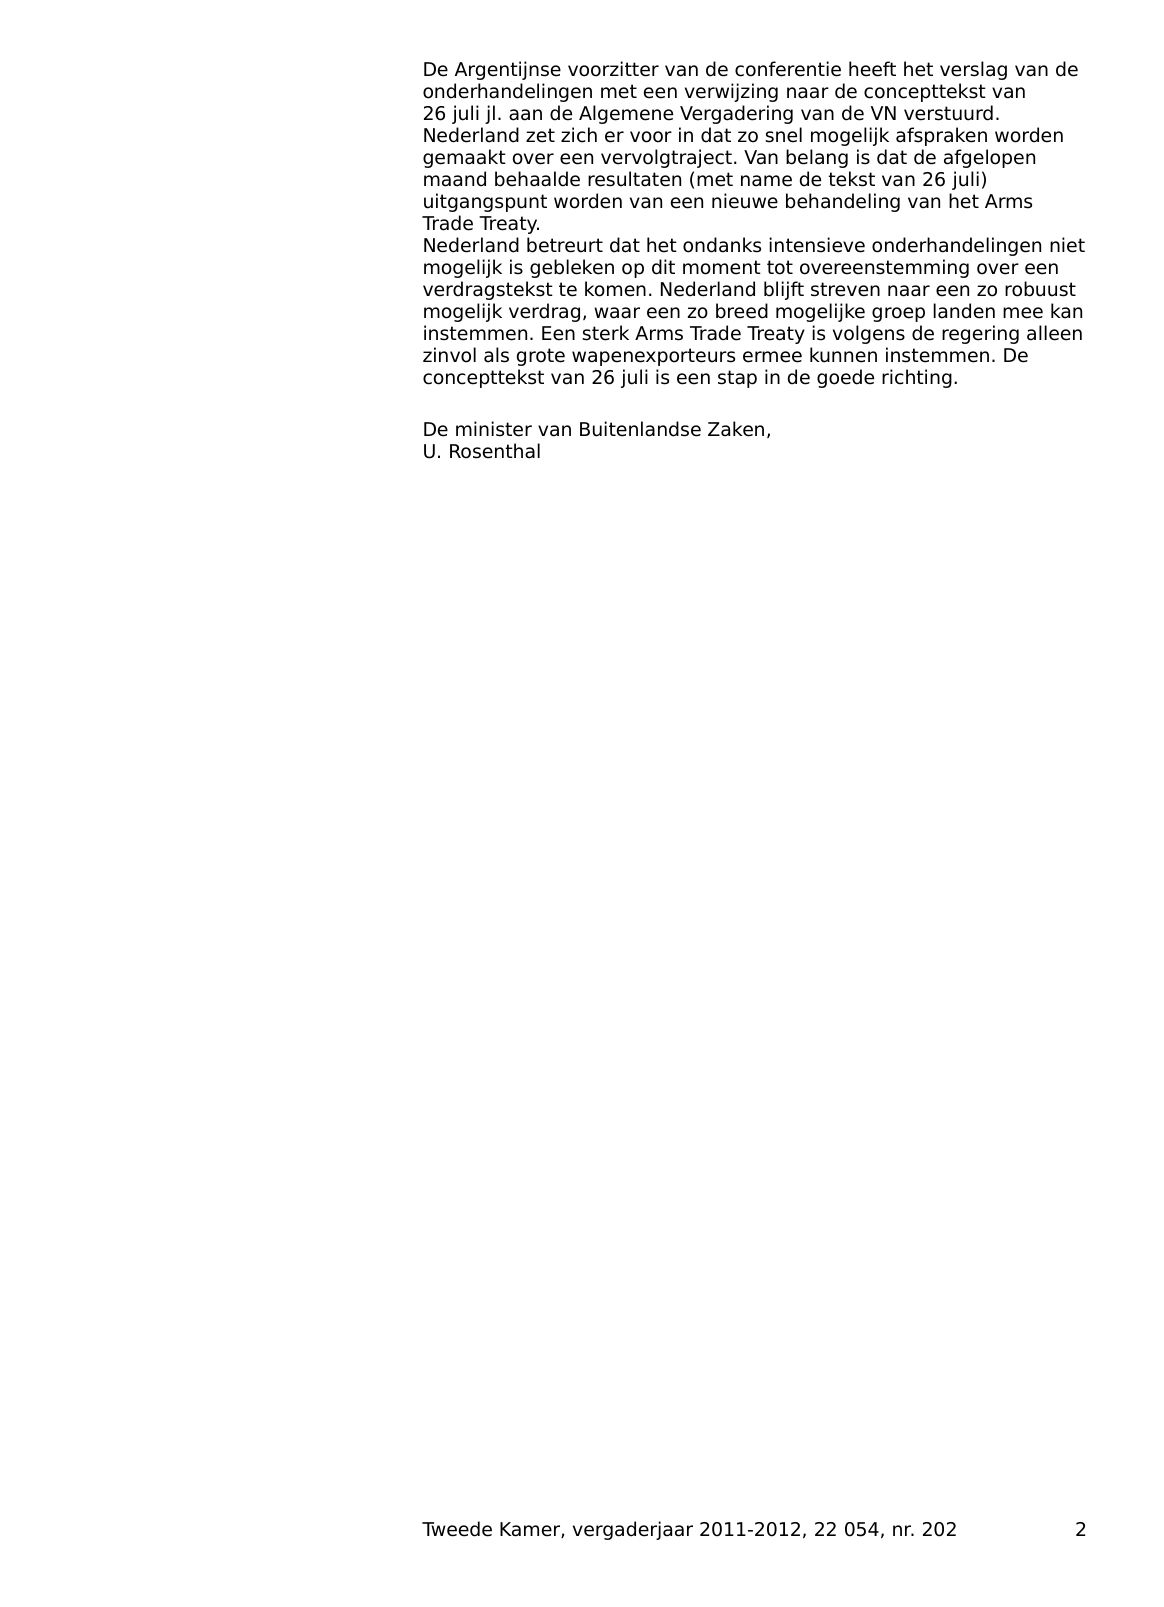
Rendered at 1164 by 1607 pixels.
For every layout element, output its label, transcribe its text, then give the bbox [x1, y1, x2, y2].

text De minister van Buitenlandse Zaken, U. Rosenthal [422, 419, 1087, 463]
text De Argentijnse voorzitter van de conferentie heeft het verslag van de onderhandelingen met een verwijzing naar de concepttekst van 26 juli jl. aan de Algemene Vergadering van de VN verstuurd. Nederland zet zich er voor in dat zo snel mogelijk afspraken worden gemaakt over een vervolgtraject. Van belang is dat de afgelopen maand behaalde resultaten (met name de tekst van 26 juli) uitgangspunt worden van een nieuwe behandeling van het Arms Trade Treaty. [422, 59, 1087, 235]
text Nederland betreurt dat het ondanks intensieve onderhandelingen niet mogelijk is gebleken op dit moment tot overeenstemming over een verdragstekst te komen. Nederland blijft streven naar een zo robuust mogelijk verdrag, waar een zo breed mogelijke groep landen mee kan instemmen. Een sterk Arms Trade Treaty is volgens de regering alleen zinvol als grote wapenexporteurs ermee kunnen instemmen. De concepttekst van 26 juli is een stap in de goede richting. [422, 235, 1087, 389]
